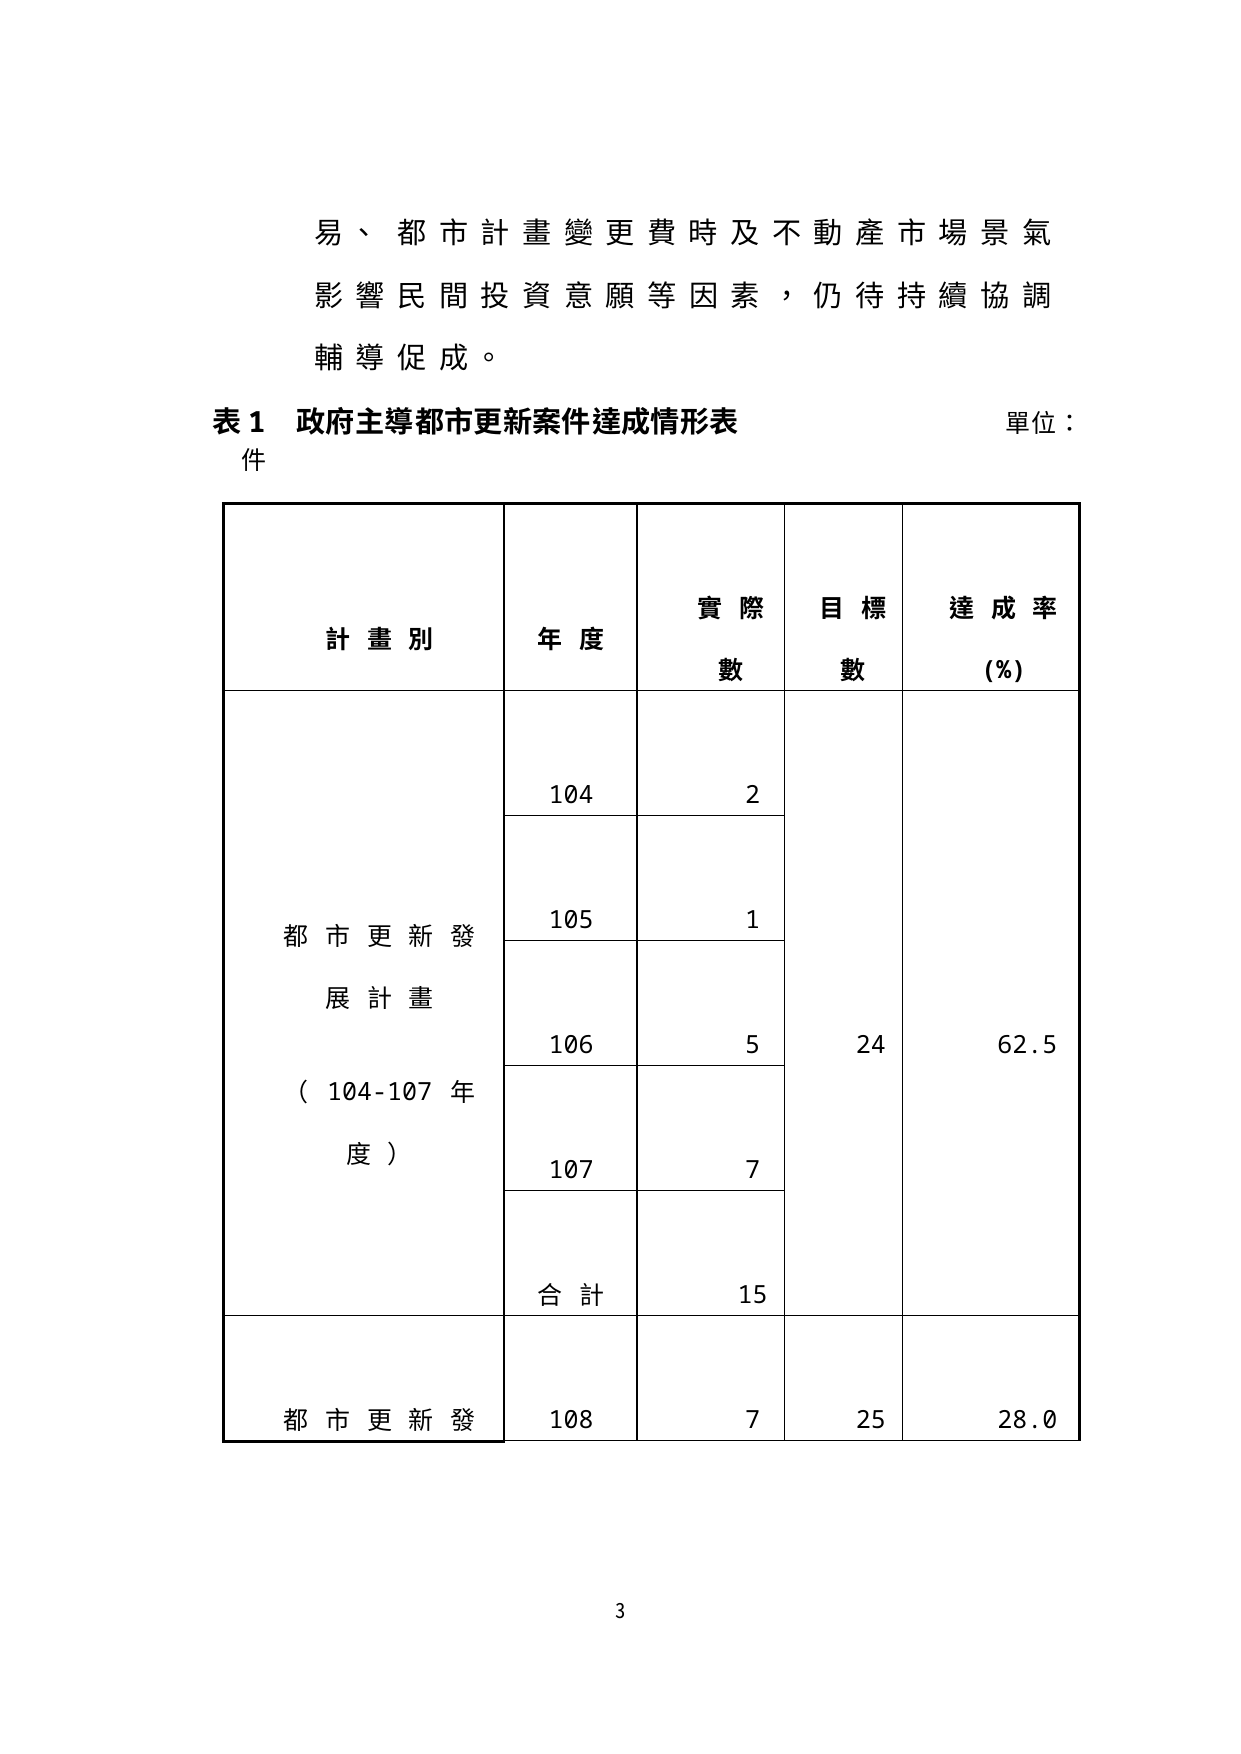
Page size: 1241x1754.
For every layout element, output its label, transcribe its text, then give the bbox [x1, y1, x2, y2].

table_cell 105 [505, 816, 636, 939]
text 近年度推動之都市更新發展計畫，針對以政府主導之都市更新案件訂有績效目標值，其中「都市更新發展計畫（104-107年度）」預計完成政府主導之都市更新公告招商24 件，實際僅完成15件，達成率62.5%；「都市更新發展計畫（108-110年度）」，預計各年度均辦理25件，實際執行結果108年度及109年度各僅辦理7件、10件，達成率各為28%及40%（詳表1），推動成效容有提升空間。據營建署說明係因受限於整合土地管理機關構想不易、都市計畫變更費時及不動產市場景氣影響民間投資意願等因素，仍待持續協調輔導促成。 [271, 189, 1058, 377]
table_cell 2 [638, 691, 784, 814]
table_cell 24 [785, 691, 902, 1314]
table_header 實際數 [638, 505, 784, 689]
text 表1 政府主導都市更新案件達成情形表 單位：件 [212, 402, 1058, 477]
table_cell 1 [638, 816, 784, 939]
table_cell 28.0 [903, 1316, 1078, 1439]
table_cell 都市更新發 [225, 1316, 503, 1439]
table_cell 5 [638, 941, 784, 1064]
table_cell 合計 [505, 1191, 636, 1314]
table_cell 都市更新發展計畫 （104-107年度） [225, 691, 503, 1314]
table_cell 15 [638, 1191, 784, 1314]
table_cell 106 [505, 941, 636, 1064]
table_header 年度 [505, 505, 636, 689]
table_header 計畫別 [225, 505, 503, 689]
table_header 目標數 [785, 505, 902, 689]
table_header 達成率(%) [903, 505, 1078, 689]
table_cell 107 [505, 1066, 636, 1189]
table_cell 25 [785, 1316, 902, 1439]
table_cell 7 [638, 1066, 784, 1189]
table_cell 62.5 [903, 691, 1078, 1314]
table_cell 104 [505, 691, 636, 814]
table_cell 7 [638, 1316, 784, 1439]
table_cell 108 [505, 1316, 636, 1439]
